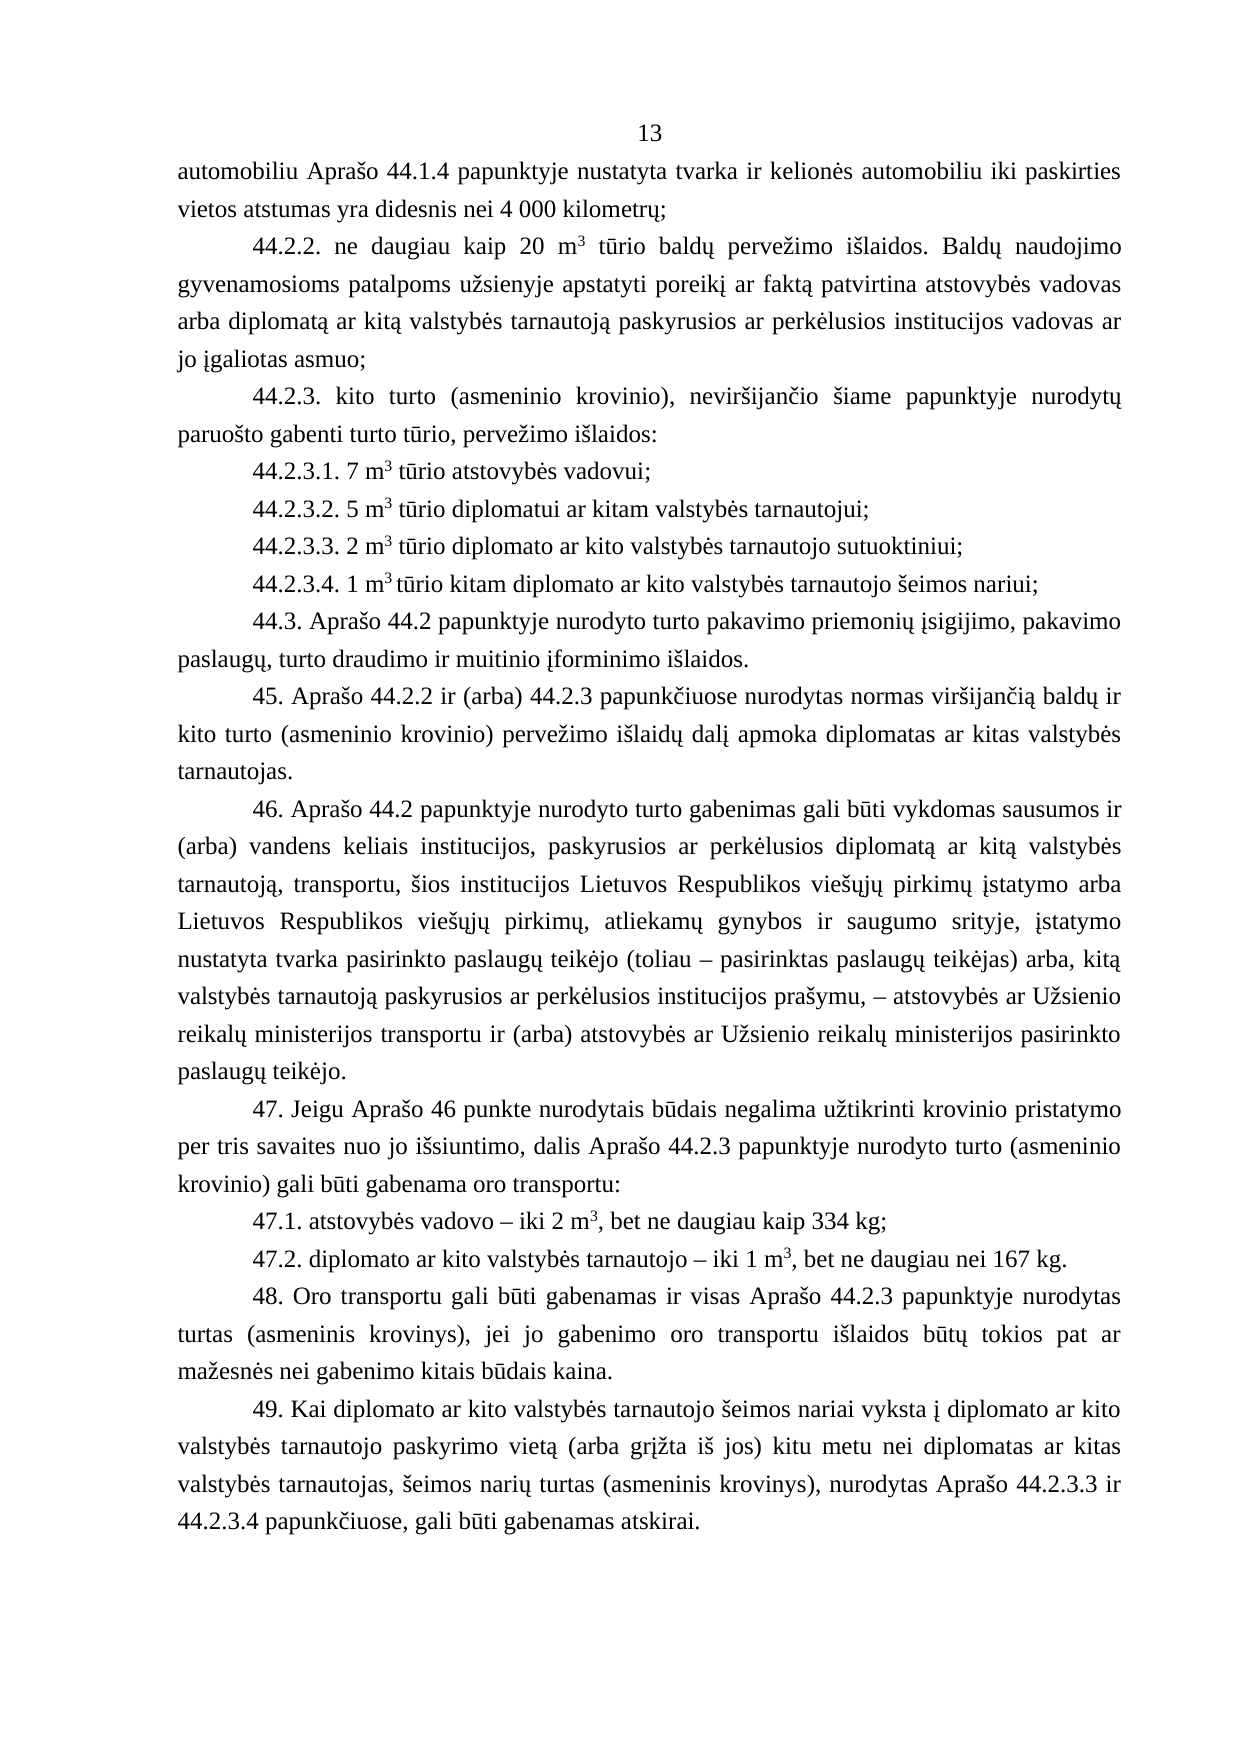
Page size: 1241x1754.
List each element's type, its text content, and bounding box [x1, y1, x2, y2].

text 47. Jeigu Aprašo 46 punkte nurodytais būdais negalima užtikrinti krovinio pristatymo per tris savaites nuo jo išsiuntimo, dalis Aprašo 44.2.3 papunktyje nurodyto turto (asmeninio krovinio) gali būti gabenama oro transportu: [177, 1085, 1122, 1198]
text 47.2. diplomato ar kito valstybės tarnautojo – iki 1 m3, bet ne daugiau nei 167 kg. [177, 1235, 1122, 1273]
text 46. Aprašo 44.2 papunktyje nurodyto turto gabenimas gali būti vykdomas sausumos ir (arba) vandens keliais institucijos, paskyrusios ar perkėlusios diplomatą ar kitą valstybės tarnautoją, transportu, šios institucijos Lietuvos Respublikos viešųjų pirkimų įstatymo arba Lietuvos Respublikos viešųjų pirkimų, atliekamų gynybos ir saugumo srityje, įstatymo nustatyta tvarka pasirinkto paslaugų teikėjo (toliau – pasirinktas paslaugų teikėjas) arba, kitą valstybės tarnautoją paskyrusios ar perkėlusios institucijos prašymu, – atstovybės ar Užsienio reikalų ministerijos transportu ir (arba) atstovybės ar Užsienio reikalų ministerijos pasirinkto paslaugų teikėjo. [177, 785, 1122, 1085]
text 44.2.3.2. 5 m3 tūrio diplomatui ar kitam valstybės tarnautojui; [177, 485, 1122, 523]
text 48. Oro transportu gali būti gabenamas ir visas Aprašo 44.2.3 papunktyje nurodytas turtas (asmeninis krovinys), jei jo gabenimo oro transportu išlaidos būtų tokios pat ar mažesnės nei gabenimo kitais būdais kaina. [177, 1273, 1122, 1385]
text 44.2.3.4. 1 m3 tūrio kitam diplomato ar kito valstybės tarnautojo šeimos nariui; [177, 560, 1122, 598]
text 44.3. Aprašo 44.2 papunktyje nurodyto turto pakavimo priemonių įsigijimo, pakavimo paslaugų, turto draudimo ir muitinio įforminimo išlaidos. [177, 598, 1122, 673]
text 44.2.3. kito turto (asmeninio krovinio), neviršijančio šiame papunktyje nurodytų paruošto gabenti turto tūrio, pervežimo išlaidos: [177, 373, 1122, 448]
text automobiliu Aprašo 44.1.4 papunktyje nustatyta tvarka ir kelionės automobiliu iki paskirties vietos atstumas yra didesnis nei 4 000 kilometrų; [177, 148, 1122, 223]
text 44.2.3.3. 2 m3 tūrio diplomato ar kito valstybės tarnautojo sutuoktiniui; [177, 523, 1122, 560]
text 47.1. atstovybės vadovo – iki 2 m3, bet ne daugiau kaip 334 kg; [177, 1198, 1122, 1235]
text 49. Kai diplomato ar kito valstybės tarnautojo šeimos nariai vyksta į diplomato ar kito valstybės tarnautojo paskyrimo vietą (arba grįžta iš jos) kitu metu nei diplomatas ar kitas valstybės tarnautojas, šeimos narių turtas (asmeninis krovinys), nurodytas Aprašo 44.2.3.3 ir 44.2.3.4 papunkčiuose, gali būti gabenamas atskirai. [177, 1385, 1122, 1535]
text 44.2.2. ne daugiau kaip 20 m3 tūrio baldų pervežimo išlaidos. Baldų naudojimo gyvenamosioms patalpoms užsienyje apstatyti poreikį ar faktą patvirtina atstovybės vadovas arba diplomatą ar kitą valstybės tarnautoją paskyrusios ar perkėlusios institucijos vadovas ar jo įgaliotas asmuo; [177, 223, 1122, 373]
text 44.2.3.1. 7 m3 tūrio atstovybės vadovui; [177, 448, 1122, 485]
text 45. Aprašo 44.2.2 ir (arba) 44.2.3 papunkčiuose nurodytas normas viršijančią baldų ir kito turto (asmeninio krovinio) pervežimo išlaidų dalį apmoka diplomatas ar kitas valstybės tarnautojas. [177, 673, 1122, 785]
